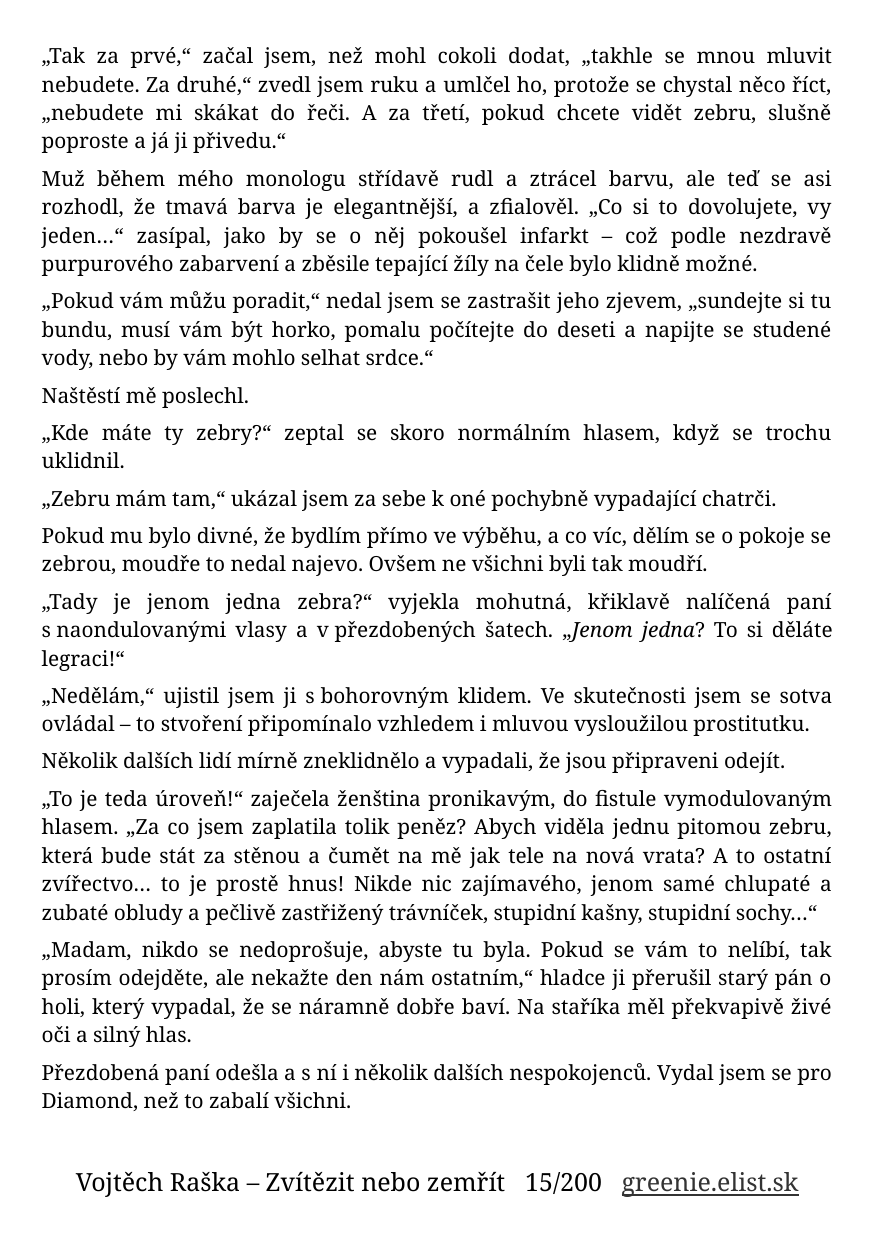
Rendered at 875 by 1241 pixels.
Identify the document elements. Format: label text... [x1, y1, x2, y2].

text „Zebru mám tam,“ ukázal jsem za sebe k oné pochybně vypadající chatrči. [41, 484, 833, 512]
text „Pokud vám můžu poradit,“ nedal jsem se zastrašit jeho zjevem, „sundejte si tu bundu, musí vám být horko, pomalu počítejte do deseti a napijte se studené vody, nebo by vám mohlo selhat srdce.“ [41, 287, 833, 372]
text Pokud mu bylo divné, že bydlím přímo ve výběhu, a co víc, dělím se o pokoje se zebrou, moudře to nedal najevo. Ovšem ne všichni byli tak moudří. [41, 521, 833, 578]
text „Tady je jenom jedna zebra?“ vyjekla mohutná, křiklavě nalíčená paní s naondulovanými vlasy a v přezdobených šatech. „Jenom jedna? To si děláte legraci!“ [41, 587, 833, 672]
text Muž během mého monologu střídavě rudl a ztrácel barvu, ale teď se asi rozhodl, že tmavá barva je elegantnější, a zfialověl. „Co si to dovolujete, vy jeden…“ zasípal, jako by se o něj pokoušel infarkt – což podle nezdravě purpurového zabarvení a zběsile tepající žíly na čele bylo klidně možné. [41, 164, 833, 278]
text „Madam, nikdo se nedoprošuje, abyste tu byla. Pokud se vám to nelíbí, tak prosím odejděte, ale nekažte den nám ostatním,“ hladce ji přerušil starý pán o holi, který vypadal, že se náramně dobře baví. Na staříka měl překvapivě živé oči a silný hlas. [41, 935, 833, 1049]
text Naštěstí mě poslechl. [41, 381, 833, 409]
text Několik dalších lidí mírně zneklidnělo a vypadali, že jsou připraveni odejít. [41, 747, 833, 775]
text Přezdobená paní odešla a s ní i několik dalších nespokojenců. Vydal jsem se pro Diamond, než to zabalí všichni. [41, 1058, 833, 1114]
text „Kde máte ty zebry?“ zeptal se skoro normálním hlasem, když se trochu uklidnil. [41, 418, 833, 475]
text „To je teda úroveň!“ zaječela ženština pronikavým, do fistule vymodulovaným hlasem. „Za co jsem zaplatila tolik peněz? Abych viděla jednu pitomou zebru, která bude stát za stěnou a čumět na mě jak tele na nová vrata? A to ostatní zvířectvo… to je prostě hnus! Nikde nic zajímavého, jenom samé chlupaté a zubaté obludy a pečlivě zastřižený trávníček, stupidní kašny, stupidní sochy…“ [41, 784, 833, 926]
text „Nedělám,“ ujistil jsem ji s bohorovným klidem. Ve skutečnosti jsem se sotva ovládal – to stvoření připomínalo vzhledem i mluvou vysloužilou prostitutku. [41, 681, 833, 738]
text „Tak za prvé,“ začal jsem, než mohl cokoli dodat, „takhle se mnou mluvit nebudete. Za druhé,“ zvedl jsem ruku a umlčel ho, protože se chystal něco říct, „nebudete mi skákat do řeči. A za třetí, pokud chcete vidět zebru, slušně poproste a já ji přivedu.“ [41, 41, 833, 155]
